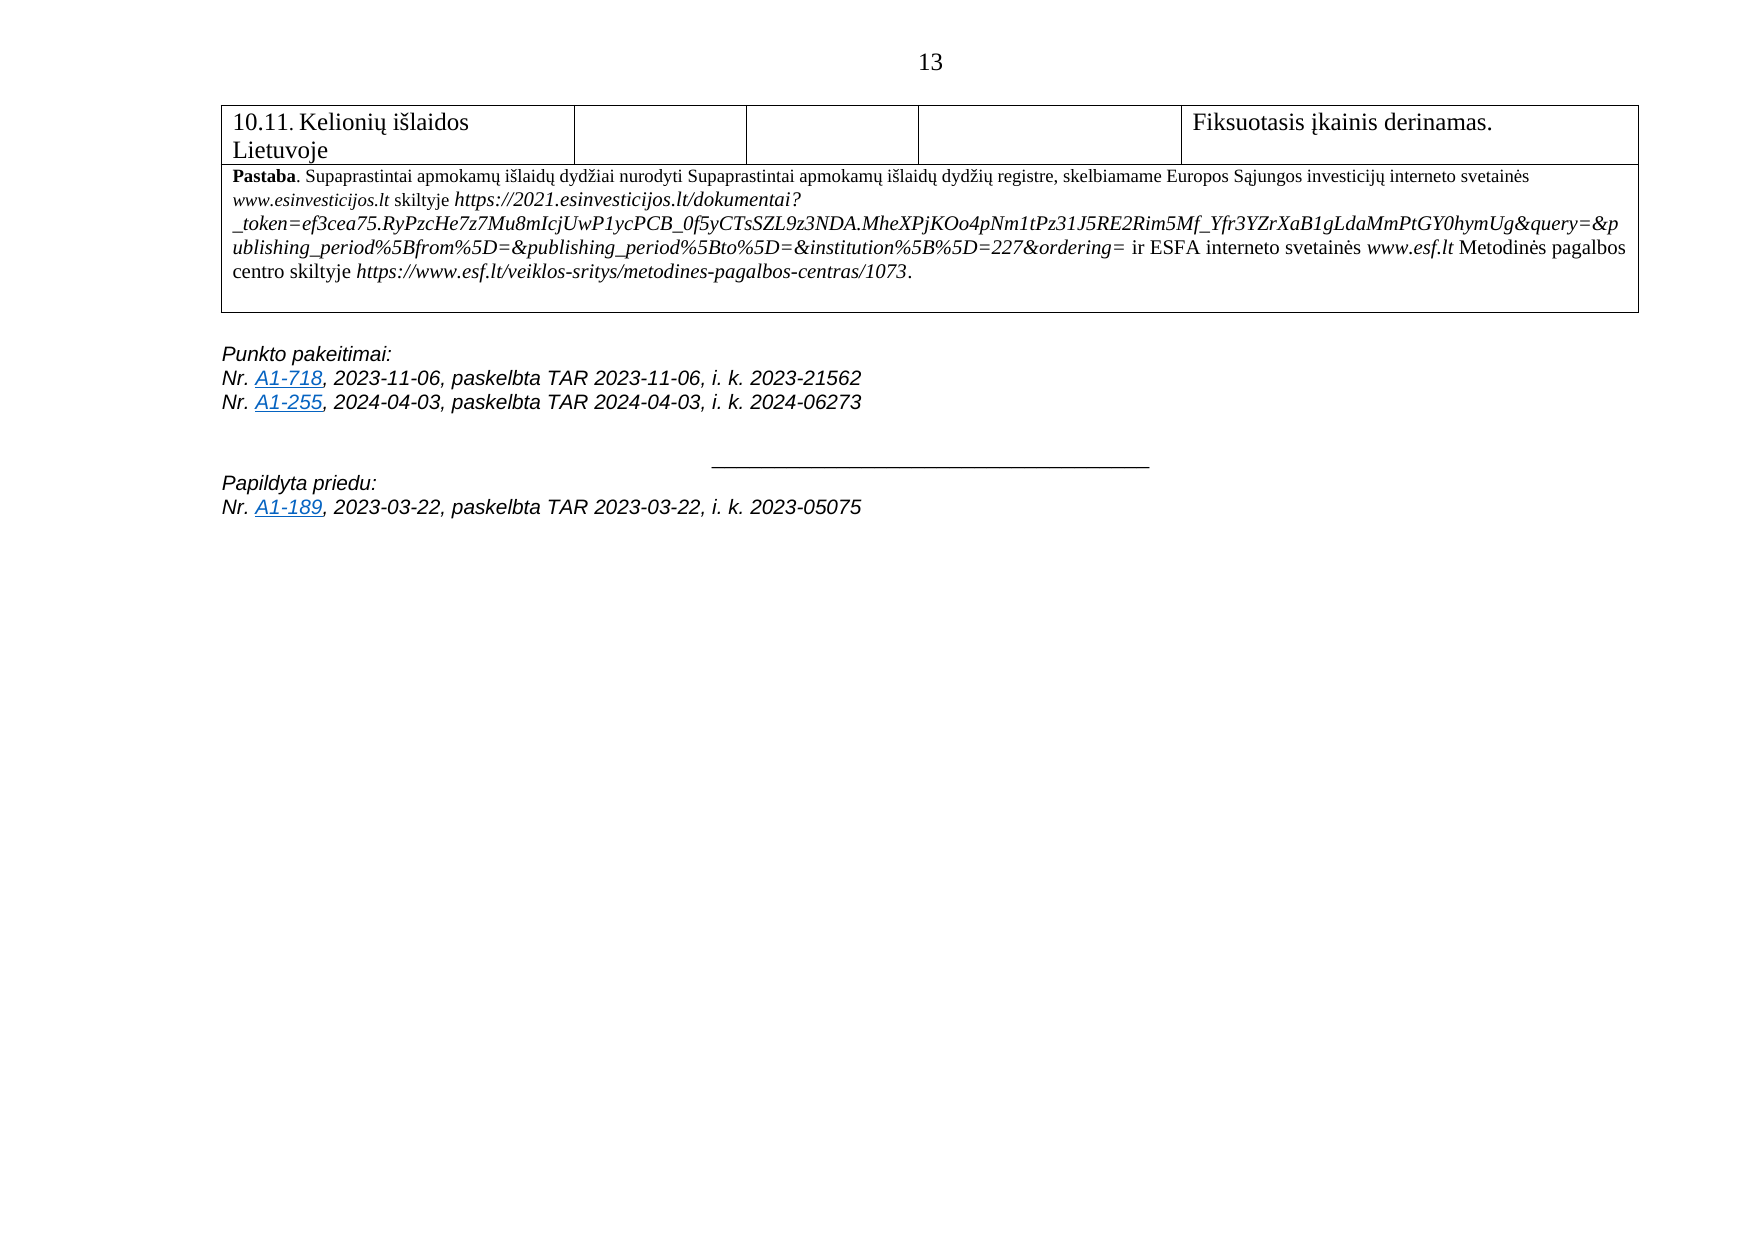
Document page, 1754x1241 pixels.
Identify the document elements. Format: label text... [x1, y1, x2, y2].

text ___________________________________ [222, 442, 1639, 471]
text Papildyta priedu: [222, 471, 1639, 495]
table_cell 10.11. Kelionių išlaidos Lietuvoje [222, 106, 574, 164]
table_cell Pastaba. Supaprastintai apmokamų išlaidų dydžiai nurodyti Supaprastintai apmokamų išlaidų dydžių registre, skelbiamame Europos Sąjungos investicijų interneto svetainės www.esinvesticijos.lt skiltyje https://2021.esinvesticijos.lt/dokumentai?_token=ef3cea75.RyPzcHe7z7Mu8mIcjUwP1ycPCB_0f5yCTsSZL9z3NDA.MheXPjKOo4pNm1tPz31J5RE2Rim5Mf_Yfr3YZrXaB1gLdaMmPtGY0hymUg&query=&publishing_period%5Bfrom%5D=&publishing_period%5Bto%5D=&institution%5B%5D=227&ordering= ir ESFA interneto svetainės www.esf.lt Metodinės pagalbos centro skiltyje https://www.esf.lt/veiklos-sritys/metodines-pagalbos-centras/1073. [222, 165, 1638, 312]
text Nr. A1-189, 2023-03-22, paskelbta TAR 2023-03-22, i. k. 2023-05075 [222, 495, 1639, 519]
text Nr. A1-718, 2023-11-06, paskelbta TAR 2023-11-06, i. k. 2023-21562 [222, 366, 1639, 390]
table_cell [575, 106, 746, 164]
text Nr. A1-255, 2024-04-03, paskelbta TAR 2024-04-03, i. k. 2024-06273 [222, 390, 1639, 414]
text Punkto pakeitimai: [222, 342, 1639, 366]
table_cell [747, 106, 918, 164]
table_cell [919, 106, 1181, 164]
table_cell Fiksuotasis įkainis derinamas. [1182, 106, 1638, 164]
